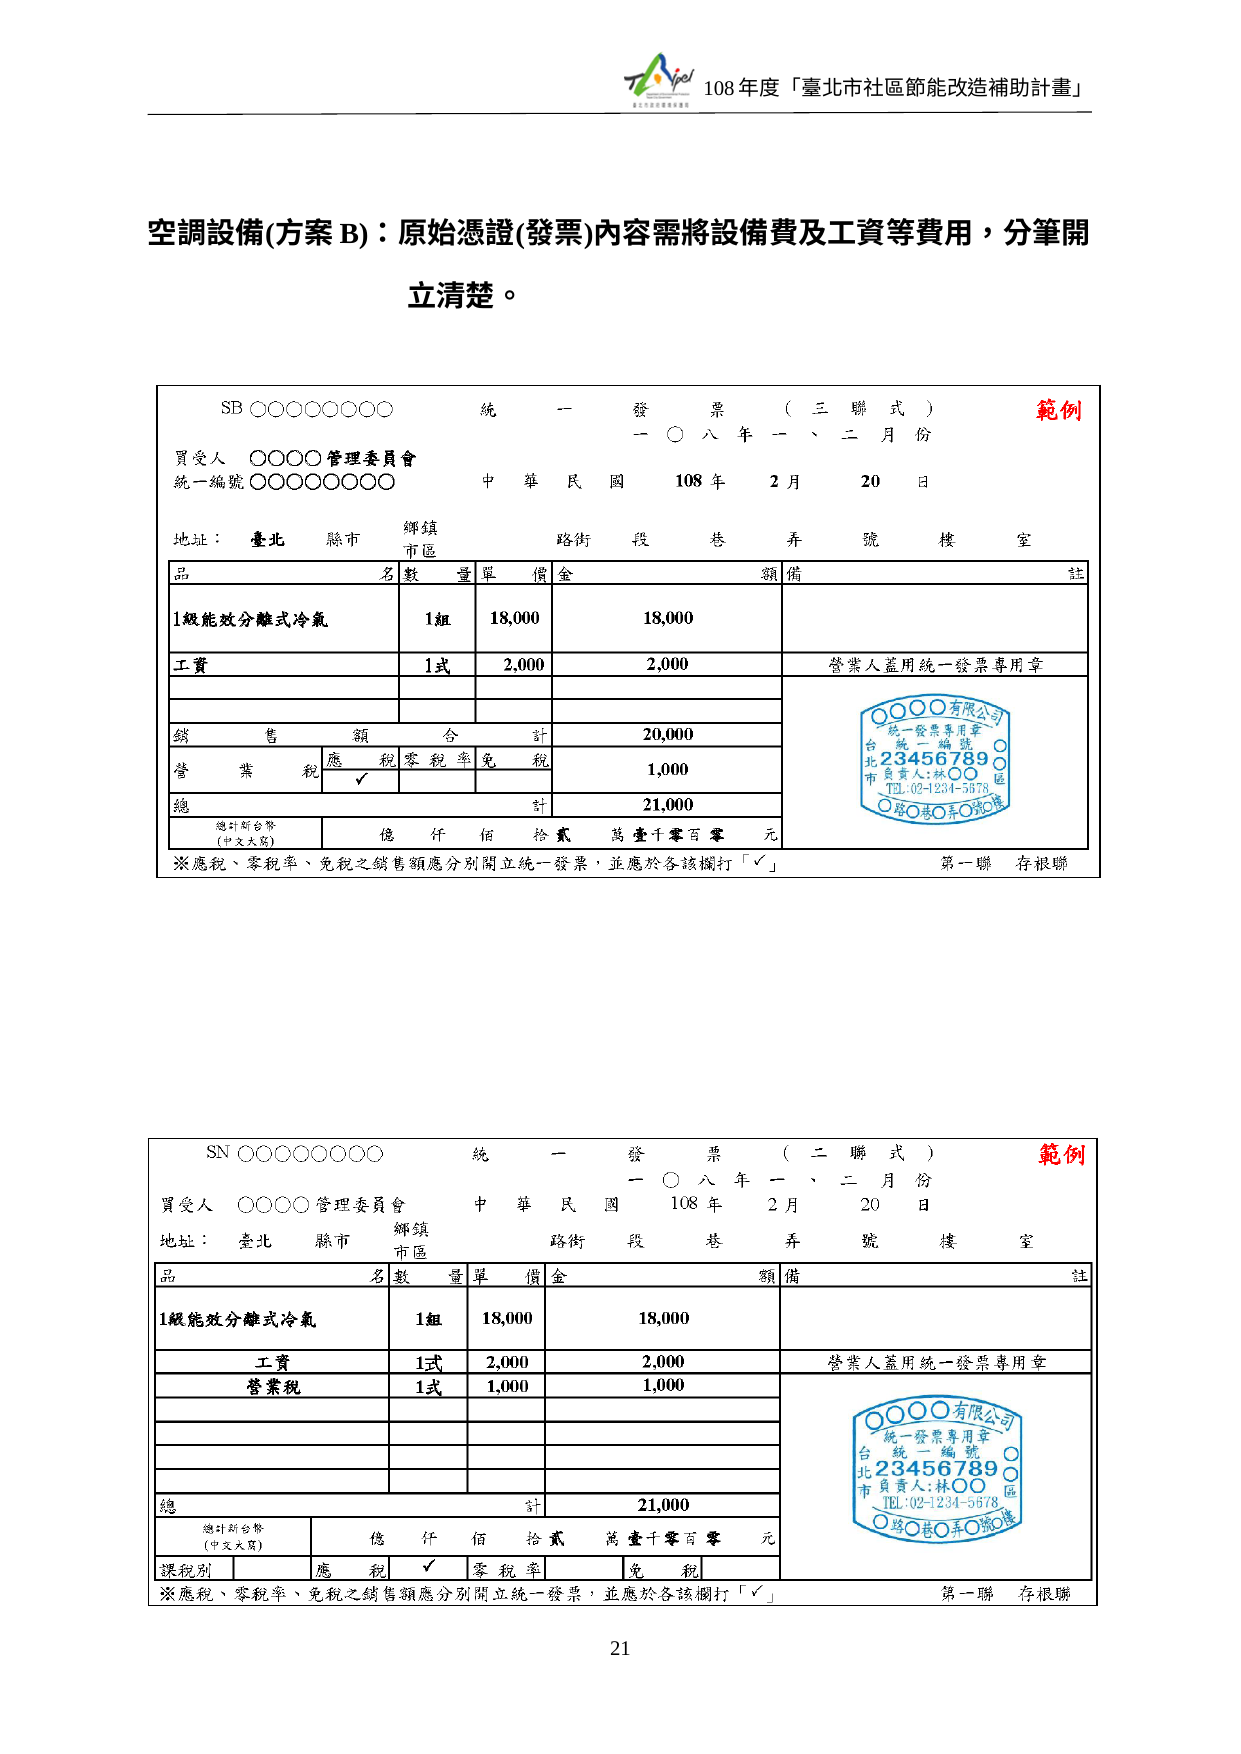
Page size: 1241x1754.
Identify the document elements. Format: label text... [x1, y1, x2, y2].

text 空調設備(方案B)：原始憑證(發票)內容需將設備費及工資等費用，分筆開立清楚。 [148, 189, 1092, 314]
